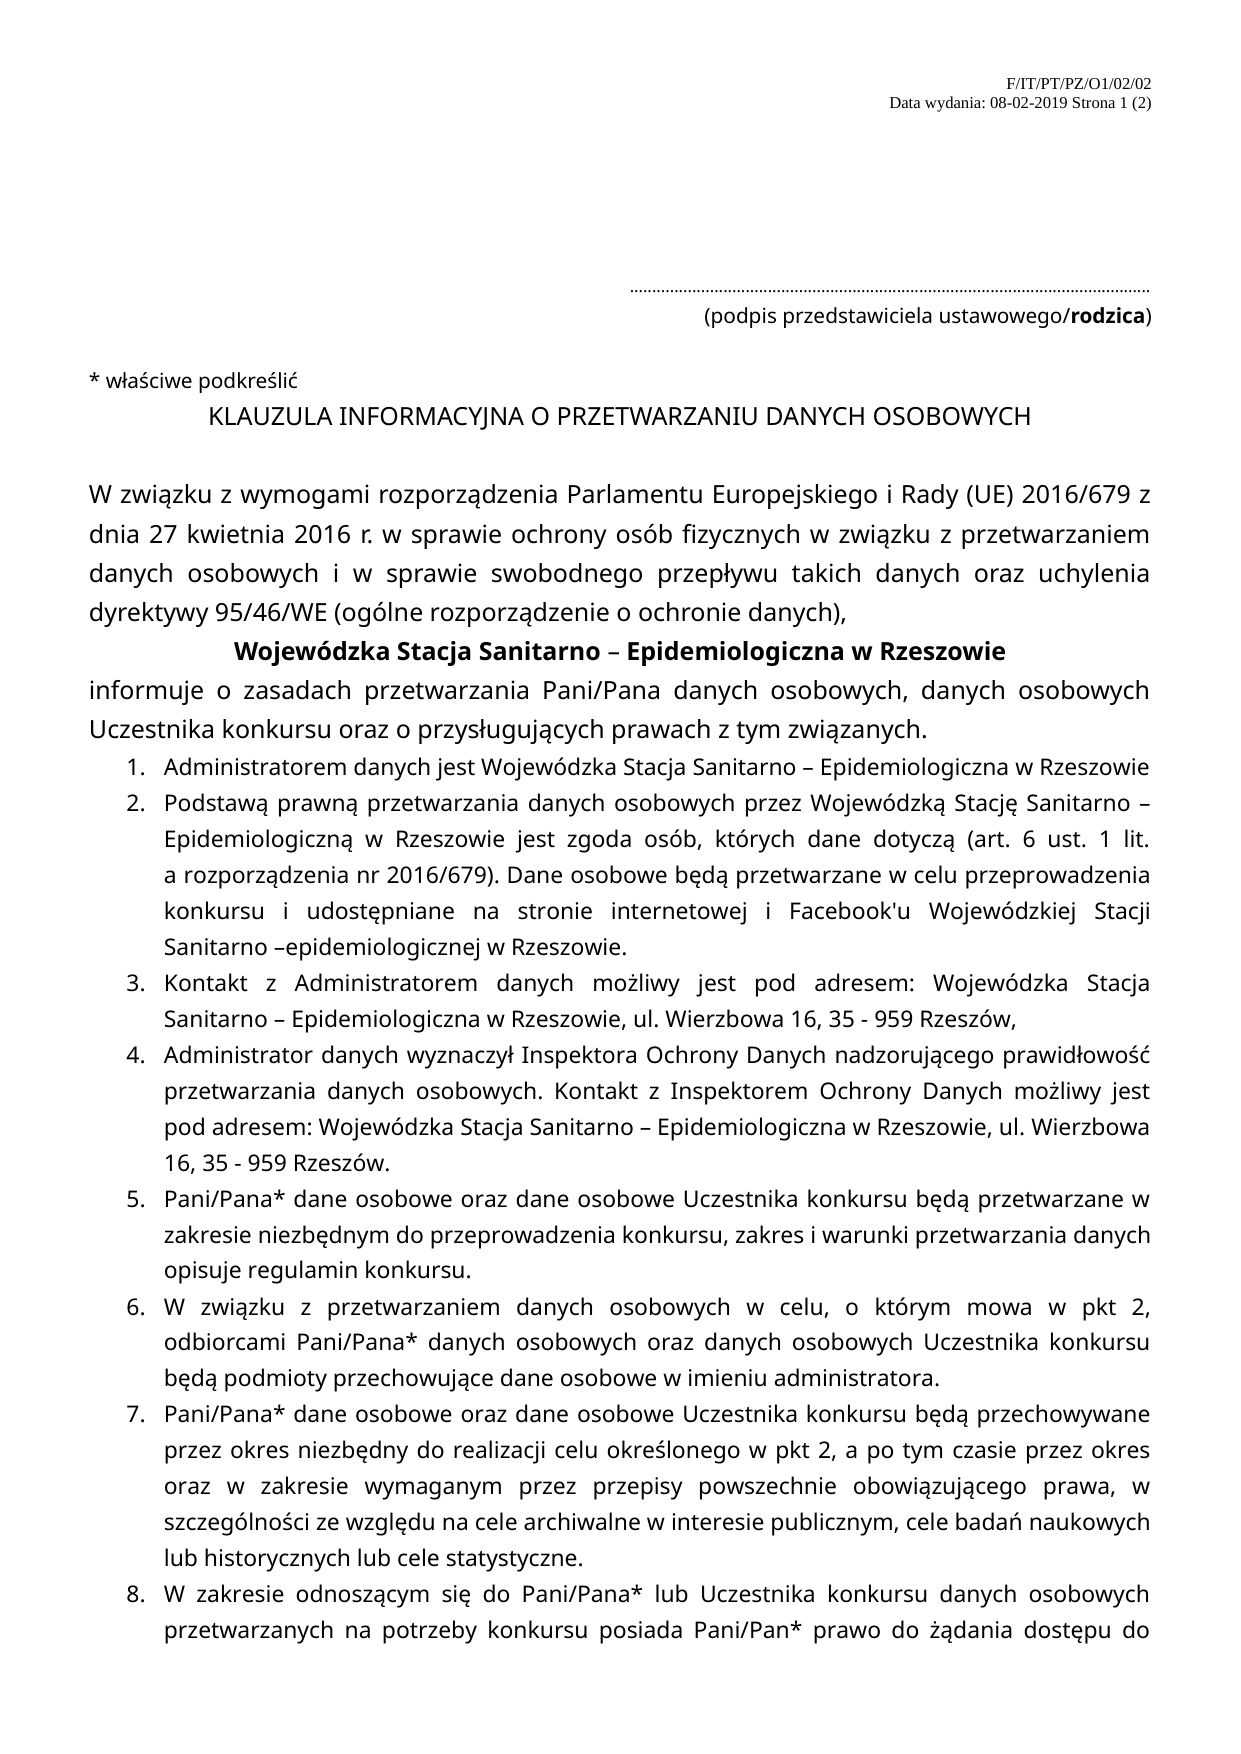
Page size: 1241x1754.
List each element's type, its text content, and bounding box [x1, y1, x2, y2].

list Administrator danych wyznaczył Inspektora Ochrony Danych nadzorującego prawidłowość przetwarzania danych osobowych. Kontakt z Inspektorem Ochrony Danych możliwy jest pod adresem: Wojewódzka Stacja Sanitarno – Epidemiologiczna w Rzeszowie, ul. Wierzbowa 16, 35 - 959 Rzeszów. [126, 1039, 1152, 1178]
text * właściwe podkreślić [89, 366, 1152, 395]
list Kontakt z Administratorem danych możliwy jest pod adresem: Wojewódzka Stacja Sanitarno – Epidemiologiczna w Rzeszowie, ul. Wierzbowa 16, 35 - 959 Rzeszów, [126, 967, 1152, 1034]
text (podpis przedstawiciela ustawowego/rodzica) [89, 301, 1152, 329]
text ..................................................................................................................... [89, 275, 1152, 298]
text KLAUZULA INFORMACYJNA O PRZETWARZANIU DANYCH OSOBOWYCH [89, 399, 1152, 433]
list Pani/Pana* dane osobowe oraz dane osobowe Uczestnika konkursu będą przechowywane przez okres niezbędny do realizacji celu określonego w pkt 2, a po tym czasie przez okres oraz w zakresie wymaganym przez przepisy powszechnie obowiązującego prawa, w szczególności ze względu na cele archiwalne w interesie publicznym, cele badań naukowych lub historycznych lub cele statystyczne. [126, 1398, 1152, 1573]
list Administratorem danych jest Wojewódzka Stacja Sanitarno – Epidemiologiczna w Rzeszowie [126, 751, 1152, 783]
text informuje o zasadach przetwarzania Pani/Pana danych osobowych, danych osobowych Uczestnika konkursu oraz o przysługujących prawach z tym związanych. [89, 673, 1152, 746]
text Wojewódzka Stacja Sanitarno – Epidemiologiczna w Rzeszowie [89, 634, 1152, 668]
list W zakresie odnoszącym się do Pani/Pana* lub Uczestnika konkursu danych osobowych przetwarzanych na potrzeby konkursu posiada Pani/Pan* prawo do żądania dostępu do [126, 1578, 1152, 1645]
text W związku z wymogami rozporządzenia Parlamentu Europejskiego i Rady (UE) 2016/679 z dnia 27 kwietnia 2016 r. w sprawie ochrony osób fizycznych w związku z przetwarzaniem danych osobowych i w sprawie swobodnego przepływu takich danych oraz uchylenia dyrektywy 95/46/WE (ogólne rozporządzenie o ochronie danych), [89, 477, 1152, 629]
list W związku z przetwarzaniem danych osobowych w celu, o którym mowa w pkt 2, odbiorcami Pani/Pana* danych osobowych oraz danych osobowych Uczestnika konkursu będą podmioty przechowujące dane osobowe w imieniu administratora. [126, 1290, 1152, 1393]
list Podstawą prawną przetwarzania danych osobowych przez Wojewódzką Stację Sanitarno –Epidemiologiczną w Rzeszowie jest zgoda osób, których dane dotyczą (art. 6 ust. 1 lit. a rozporządzenia nr 2016/679). Dane osobowe będą przetwarzane w celu przeprowadzenia konkursu i udostępniane na stronie internetowej i Facebook'u Wojewódzkiej Stacji Sanitarno –epidemiologicznej w Rzeszowie. [126, 787, 1152, 962]
list Pani/Pana* dane osobowe oraz dane osobowe Uczestnika konkursu będą przetwarzane w zakresie niezbędnym do przeprowadzenia konkursu, zakres i warunki przetwarzania danych opisuje regulamin konkursu. [126, 1183, 1152, 1286]
